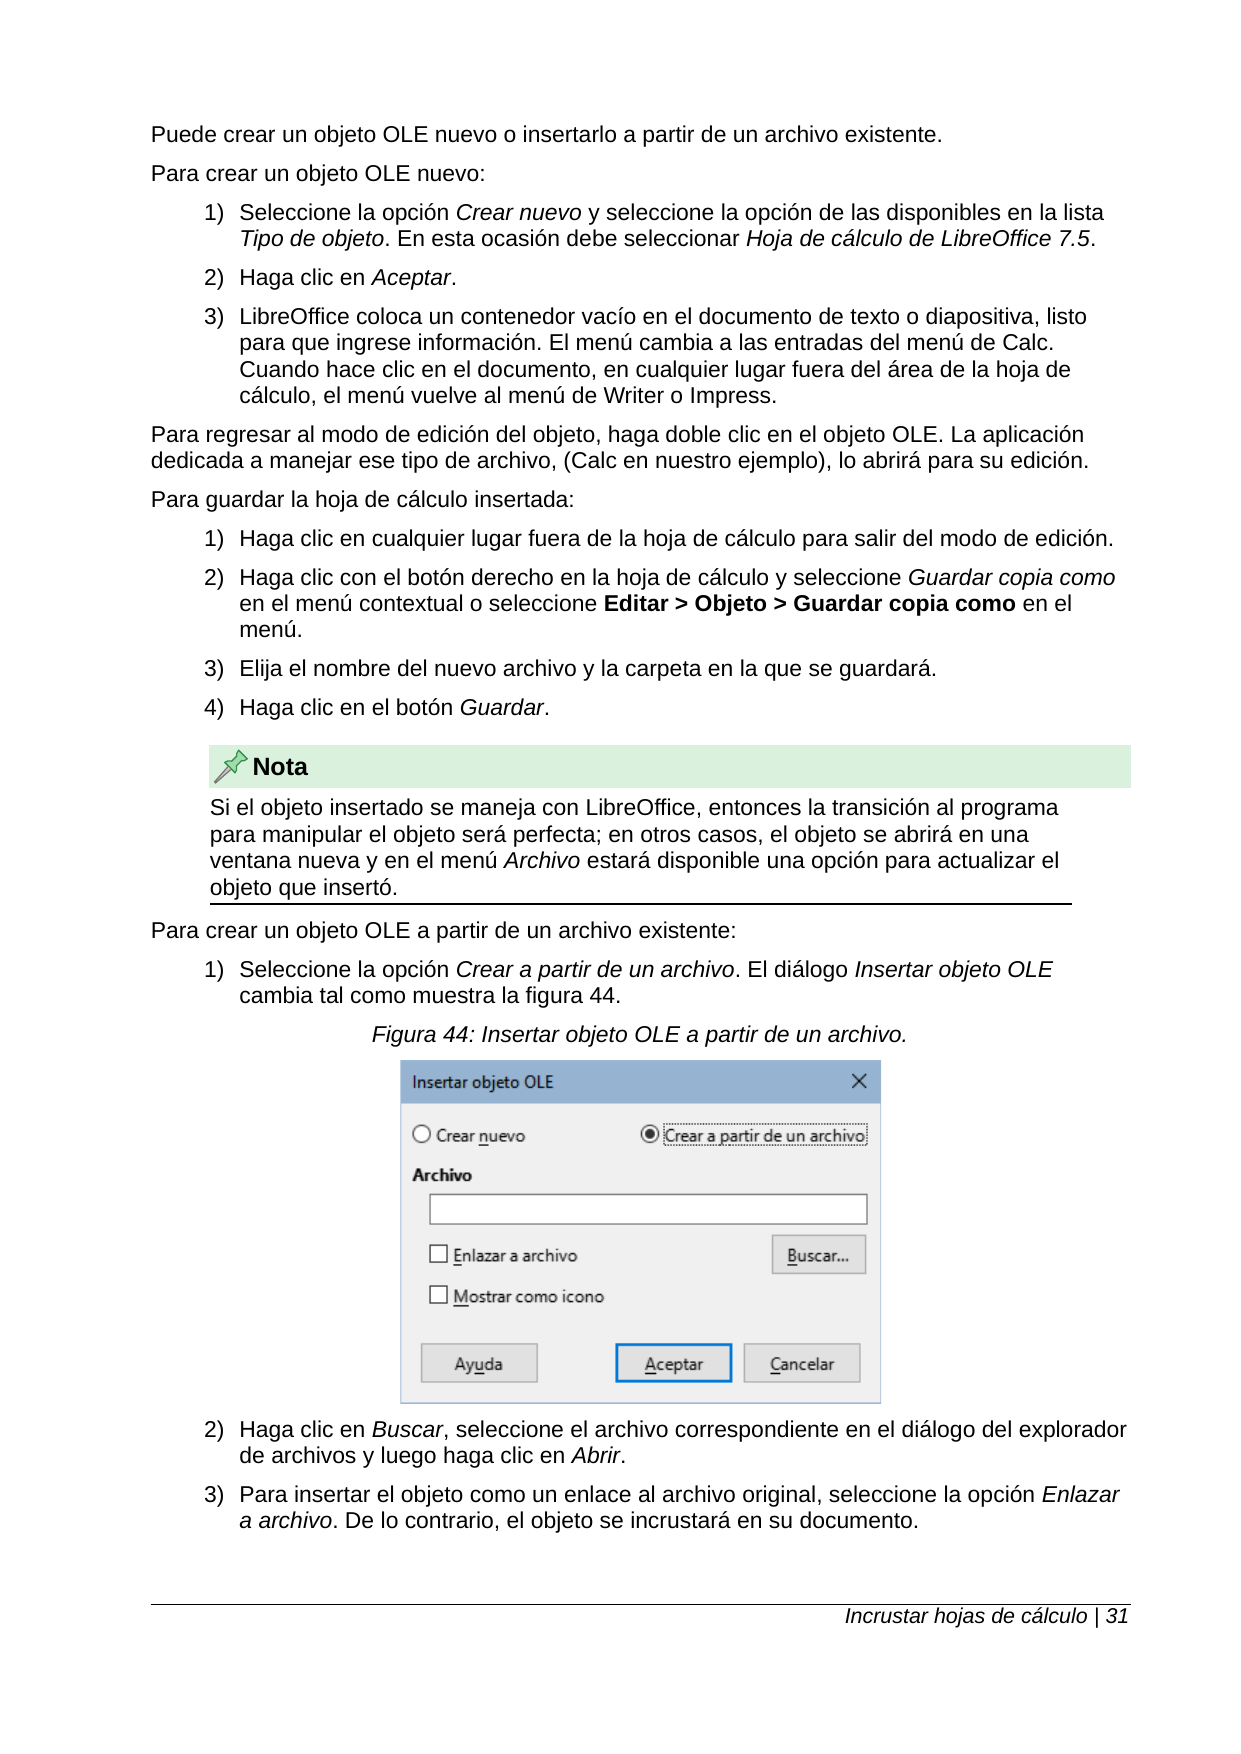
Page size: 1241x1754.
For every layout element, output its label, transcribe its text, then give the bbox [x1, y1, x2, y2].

list Para crear un objeto OLE nuevo: [151, 160, 1131, 186]
list Elija el nombre del nuevo archivo y la carpeta en la que se guardará. [224, 655, 1131, 682]
list Haga clic en Buscar, seleccione el archivo correspondiente en el diálogo del explorador de archivos y luego haga clic en Abrir. [224, 1416, 1131, 1468]
list LibreOffice coloca un contenedor vacío en el documento de texto o diapositiva, listo para que ingrese información. El menú cambia a las entradas del menú de Calc. Cuando hace clic en el documento, en cualquier lugar fuera del área de la hoja de cálculo, el menú vuelve al menú de Writer o Impress. [224, 303, 1131, 408]
list Haga clic en el botón Guardar. [224, 694, 1131, 720]
list Haga clic en Aceptar. [224, 264, 1131, 290]
list Haga clic en cualquier lugar fuera de la hoja de cálculo para salir del modo de edición. [224, 525, 1131, 551]
list Para guardar la hoja de cálculo insertada: [151, 486, 1131, 512]
picture [400, 1060, 882, 1404]
text Para regresar al modo de edición del objeto, haga doble clic en el objeto OLE. La aplicación dedicada a manejar ese tipo de archivo, (Calc en nuestro ejemplo), lo abrirá para su edición. [151, 421, 1131, 473]
list Seleccione la opción Crear nuevo y seleccione la opción de las disponibles en la lista Tipo de objeto. En esta ocasión debe seleccionar Hoja de cálculo de LibreOffice 7.5. [224, 199, 1131, 251]
text Figura 44: Insertar objeto OLE a partir de un archivo. [371, 1021, 910, 1048]
list Haga clic con el botón derecho en la hoja de cálculo y seleccione Guardar copia como en el menú contextual o seleccione Editar > Objeto > Guardar copia como en el menú. [224, 564, 1131, 643]
text Puede crear un objeto OLE nuevo o insertarlo a partir de un archivo existente. [151, 121, 1131, 147]
list Para crear un objeto OLE a partir de un archivo existente: [151, 917, 1131, 944]
list Seleccione la opción Crear a partir de un archivo. El diálogo Insertar objeto OLE cambia tal como muestra la figura 44. [224, 956, 1131, 1009]
text Si el objeto insertado se maneja con LibreOffice, entonces la transición al programa para manipular el objeto será perfecta; en otros casos, el objeto se abrirá en una ventana nueva y en el menú Archivo estará disponible una opción para actualizar el objeto que insertó. [209, 794, 1072, 905]
list Para insertar el objeto como un enlace al archivo original, seleccione la opción Enlazar a archivo. De lo contrario, el objeto se incrustará en su documento. [224, 1481, 1131, 1533]
subtitle Nota [209, 745, 1131, 788]
